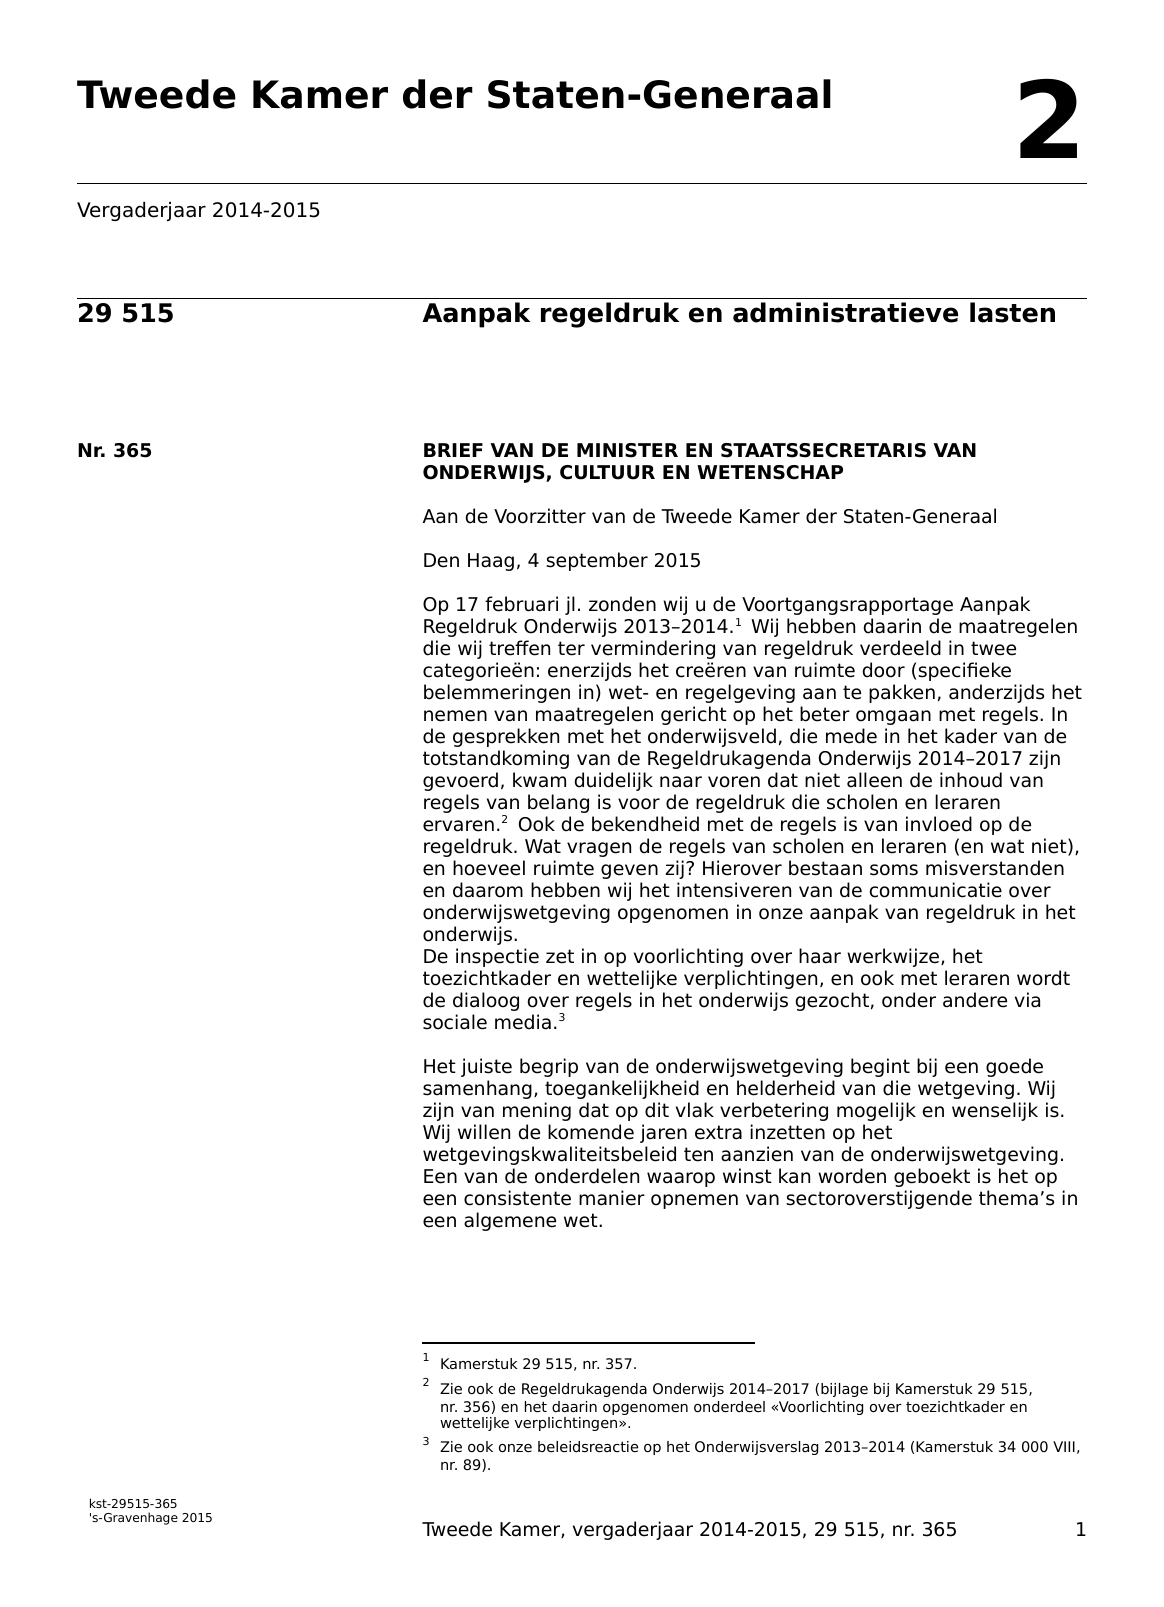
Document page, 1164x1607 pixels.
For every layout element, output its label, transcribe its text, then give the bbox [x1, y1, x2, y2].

text Zie ook de Regeldrukagenda Onderwijs 2014–2017 (bijlage bij Kamerstuk 29 515, nr. 356) en het daarin opgenomen onderdeel «Voorlichting over toezichtkader en wettelijke verplichtingen». [422, 1377, 1087, 1432]
text Zie ook onze beleidsreactie op het Onderwijsverslag 2013–2014 (Kamerstuk 34 000 VIII, nr. 89). [422, 1435, 1087, 1474]
table_cell Vergaderjaar 2014-2015 [77, 184, 1087, 298]
text Aan de Voorzitter van de Tweede Kamer der Staten-Generaal [422, 506, 1087, 528]
subtitle Nr. 365 BRIEF VAN DE MINISTER EN STAATSSECRETARIS VAN ONDERWIJS, CULTUUR EN WETENSCHAP [77, 440, 1087, 484]
text De inspectie zet in op voorlichting over haar werkwijze, het toezichtkader en wettelijke verplichtingen, en ook met leraren wordt de dialoog over regels in het onderwijs gezocht, onder andere via sociale media. [422, 946, 1087, 1034]
text Kamerstuk 29 515, nr. 357. [422, 1352, 1087, 1374]
text Op 17 februari jl. zonden wij u de Voortgangsrapportage Aanpak Regeldruk Onderwijs 2013–2014. Wij hebben daarin de maatregelen die wij treffen ter vermindering van regeldruk verdeeld in twee categorieën: enerzijds het creëren van ruimte door (specifieke belemmeringen in) wet- en regelgeving aan te pakken, anderzijds het nemen van maatregelen gericht op het beter omgaan met regels. In de gesprekken met het onderwijsveld, die mede in het kader van de totstandkoming van de Regeldrukagenda Onderwijs 2014–2017 zijn gevoerd, kwam duidelijk naar voren dat niet alleen de inhoud van regels van belang is voor de regeldruk die scholen en leraren ervaren. Ook de bekendheid met de regels is van invloed op de regeldruk. Wat vragen de regels van scholen en leraren (en wat niet), en hoeveel ruimte geven zij? Hierover bestaan soms misverstanden en daarom hebben wij het intensiveren van de communicatie over onderwijswetgeving opgenomen in onze aanpak van regeldruk in het onderwijs. [422, 594, 1087, 946]
table_header Tweede Kamer der Staten-Generaal [77, 59, 886, 183]
table_header 2 [886, 59, 1087, 183]
text Den Haag, 4 september 2015 [422, 550, 1087, 572]
text 's-Gravenhage 2015 [88, 1511, 323, 1525]
text kst-29515-365 [88, 1497, 323, 1511]
subtitle 29 515 Aanpak regeldruk en administratieve lasten [77, 299, 1087, 329]
text Het juiste begrip van de onderwijswetgeving begint bij een goede samenhang, toegankelijkheid en helderheid van die wetgeving. Wij zijn van mening dat op dit vlak verbetering mogelijk en wenselijk is. Wij willen de komende jaren extra inzetten op het wetgevingskwaliteitsbeleid ten aanzien van de onderwijswetgeving. Een van de onderdelen waarop winst kan worden geboekt is het op een consistente manier opnemen van sectoroverstijgende thema’s in een algemene wet. [422, 1056, 1087, 1232]
